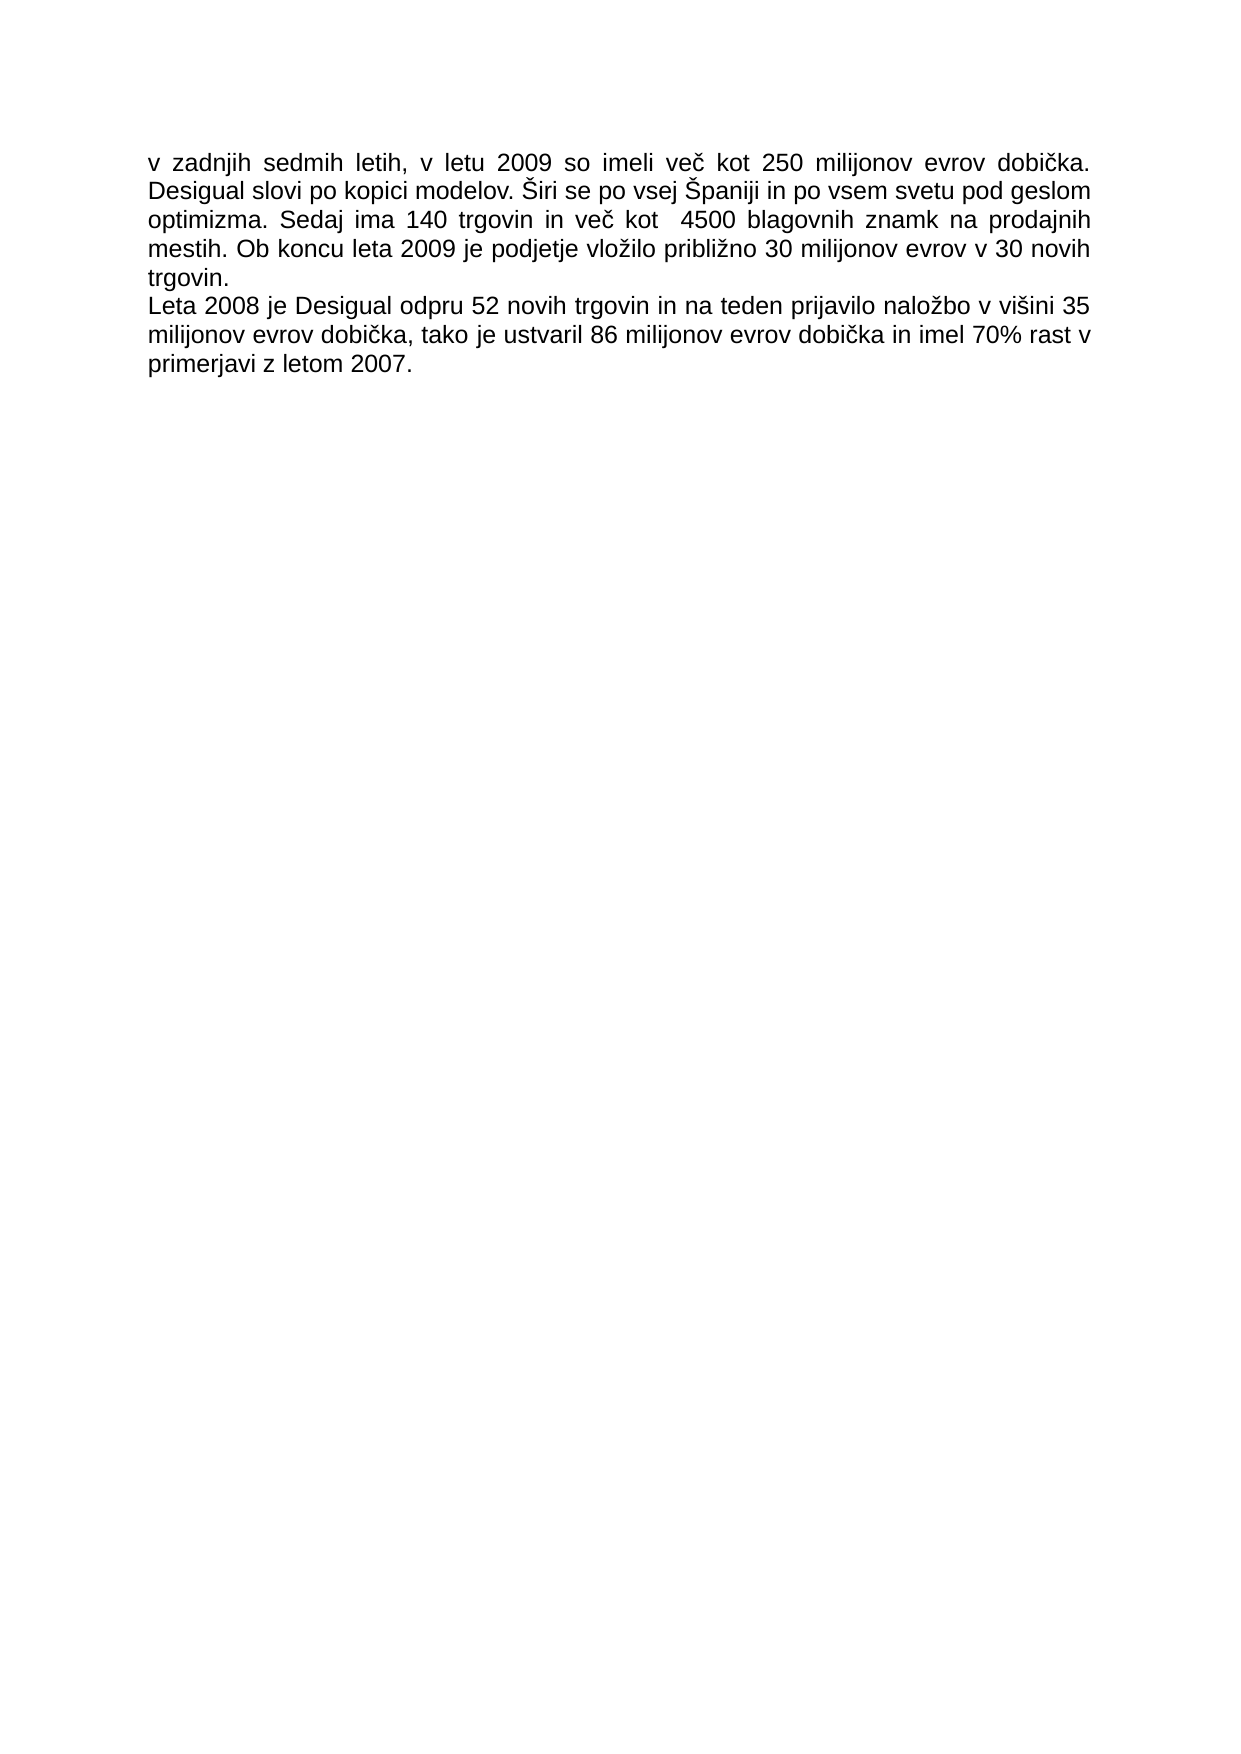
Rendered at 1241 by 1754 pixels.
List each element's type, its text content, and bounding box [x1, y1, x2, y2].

text v zadnjih sedmih letih, v letu 2009 so imeli več kot 250 milijonov evrov dobička. Desigual slovi po kopici modelov. Širi se po vsej Španiji in po vsem svetu pod geslom optimizma. Sedaj ima 140 trgovin in več kot 4500 blagovnih znamk na prodajnih mestih. Ob koncu leta 2009 je podjetje vložilo približno 30 milijonov evrov v 30 novih trgovin. [148, 148, 1093, 291]
text Leta 2008 je Desigual odpru 52 novih trgovin in na teden prijavilo naložbo v višini 35 milijonov evrov dobička, tako je ustvaril 86 milijonov evrov dobička in imel 70% rast v primerjavi z letom 2007. [148, 291, 1093, 378]
